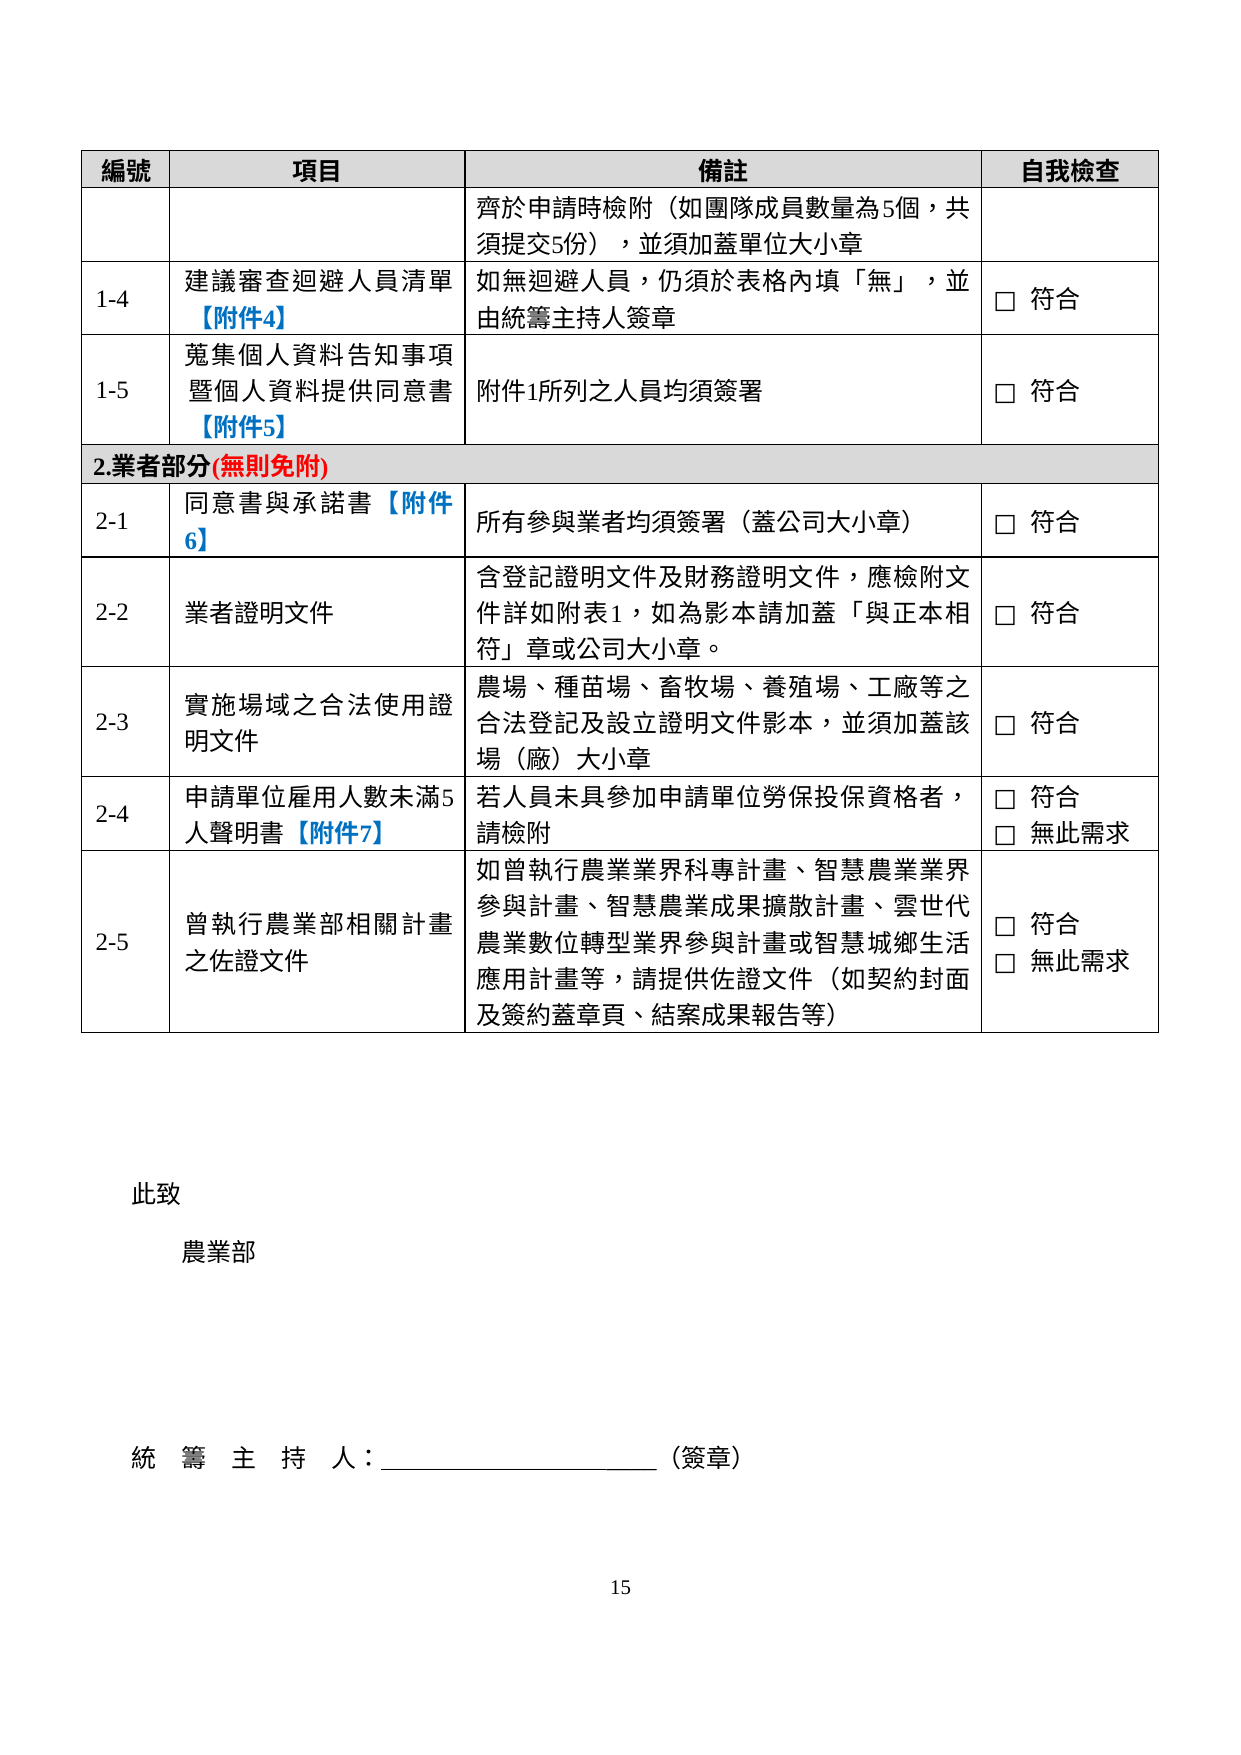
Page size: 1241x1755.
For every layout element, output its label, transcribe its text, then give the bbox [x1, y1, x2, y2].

table_cell 曾執行農業部相關計畫之佐證文件 [170, 851, 464, 1032]
text 統 籌 主 持 人：＿＿＿＿＿＿＿＿＿____（簽章） [131, 1438, 1128, 1474]
table_cell [170, 188, 464, 261]
table_cell 同意書與承諾書【附件6】 [170, 484, 464, 556]
table_cell 2-2 [82, 558, 169, 666]
table_cell 建議審查迴避人員清單【附件4】 [170, 262, 464, 334]
table_cell 符合 [982, 262, 1158, 334]
table_cell 2.業者部分(無則免附) [82, 445, 1158, 483]
table_cell 齊於申請時檢附（如團隊成員數量為5個，共須提交5份），並須加蓋單位大小章 [466, 188, 981, 261]
table_cell 2-3 [82, 667, 169, 776]
table_cell 符合 [982, 667, 1158, 776]
table_cell 2-1 [82, 484, 169, 556]
table_cell 2-4 [82, 777, 169, 849]
table_cell 1-4 [82, 262, 169, 334]
table_cell 符合 [982, 484, 1158, 556]
text 此致 [131, 1175, 1128, 1211]
table_header 自我檢查 [982, 151, 1158, 187]
table_cell 2-5 [82, 851, 169, 1032]
table_cell 1-5 [82, 335, 169, 444]
table_cell [982, 188, 1158, 261]
table_cell 若人員未具參加申請單位勞保投保資格者，請檢附 [466, 777, 981, 849]
table_cell 業者證明文件 [170, 558, 464, 666]
table_cell 符合 無此需求 [982, 777, 1158, 849]
table_cell [82, 188, 169, 261]
text 農業部 [131, 1232, 1128, 1268]
table_header 編號 [82, 151, 169, 187]
table_cell 蒐集個人資料告知事項暨個人資料提供同意書【附件5】 [170, 335, 464, 444]
table_cell 附件1所列之人員均須簽署 [466, 335, 981, 444]
table_cell 所有參與業者均須簽署（蓋公司大小章） [466, 484, 981, 556]
table_cell 農場、種苗場、畜牧場、養殖場、工廠等之合法登記及設立證明文件影本，並須加蓋該場（廠）大小章 [466, 667, 981, 776]
table_cell 申請單位雇用人數未滿5人聲明書【附件7】 [170, 777, 464, 849]
table_cell 符合 [982, 558, 1158, 666]
table_cell 含登記證明文件及財務證明文件，應檢附文件詳如附表1，如為影本請加蓋「與正本相符」章或公司大小章。 [466, 558, 981, 666]
table_cell 符合 無此需求 [982, 851, 1158, 1032]
table_cell 如曾執行農業業界科專計畫、智慧農業業界參與計畫、智慧農業成果擴散計畫、雲世代農業數位轉型業界參與計畫或智慧城鄉生活應用計畫等，請提供佐證文件（如契約封面及簽約蓋章頁、結案成果報告等） [466, 851, 981, 1032]
table_cell 符合 [982, 335, 1158, 444]
table_cell 實施場域之合法使用證明文件 [170, 667, 464, 776]
table_header 備註 [466, 151, 981, 187]
table_cell 如無迴避人員，仍須於表格內填「無」，並由統籌主持人簽章 [466, 262, 981, 334]
table_header 項目 [170, 151, 464, 187]
